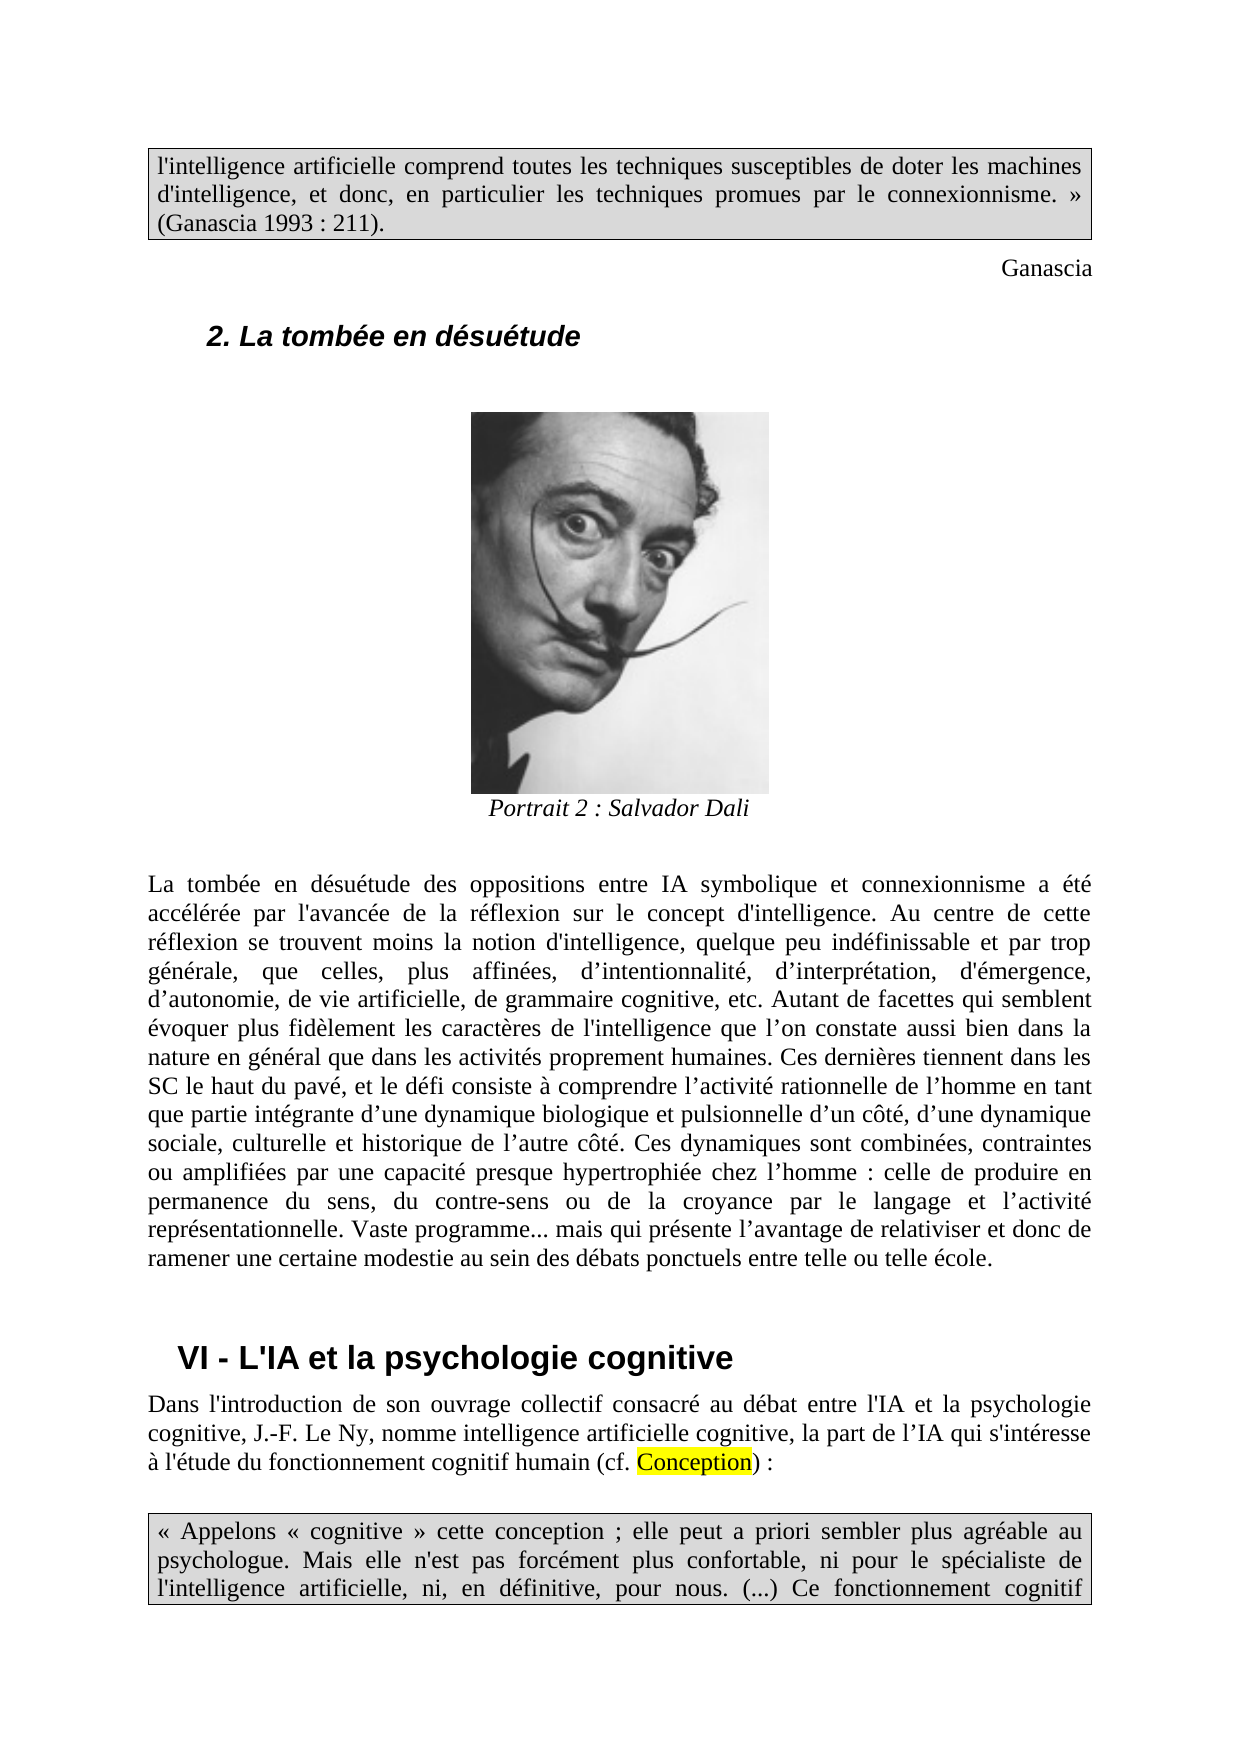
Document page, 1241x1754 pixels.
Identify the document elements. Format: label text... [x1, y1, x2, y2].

text l'intelligence artificielle comprend toutes les techniques susceptibles de doter les machines d'intelligence, et donc, en particulier les techniques promues par le connexionnisme. » (Ganascia 1993 : 211). [149, 149, 1091, 239]
text « Appelons « cognitive » cette conception ; elle peut a priori sembler plus agréable au psychologue. Mais elle n'est pas forcément plus confortable, ni pour le spécialiste de l'intelligence artificielle, ni, en définitive, pour nous. (...) Ce fonctionnement cognitif [149, 1514, 1091, 1604]
subtitle L'IA et la psychologie cognitive [177, 1338, 1092, 1377]
picture [471, 412, 769, 794]
subtitle La tombée en désuétude [207, 319, 1092, 352]
text Portrait 2 : Salvador Dali [471, 794, 769, 822]
text La tombée en désuétude des oppositions entre IA symbolique et connexionnisme a été accélérée par l'avancée de la réflexion sur le concept d'intelligence. Au centre de cette réflexion se trouvent moins la notion d'intelligence, quelque peu indéfinissable et par trop générale, que celles, plus affinées, d’intentionnalité, d’interprétation, d'émergence, d’autonomie, de vie artificielle, de grammaire cognitive, etc. Autant de facettes qui semblent évoquer plus fidèlement les caractères de l'intelligence que l’on constate aussi bien dans la nature en général que dans les activités proprement humaines. Ces dernières tiennent dans les SC le haut du pavé, et le défi consiste à comprendre l’activité rationnelle de l’homme en tant que partie intégrante d’une dynamique biologique et pulsionnelle d’un côté, d’une dynamique sociale, culturelle et historique de l’autre côté. Ces dynamiques sont combinées, contraintes ou amplifiées par une capacité presque hypertrophiée chez l’homme : celle de produire en permanence du sens, du contre-sens ou de la croyance par le langage et l’activité représentationnelle. Vaste programme... mais qui présente l’avantage de relativiser et donc de ramener une certaine modestie au sein des débats ponctuels entre telle ou telle école. [148, 365, 1092, 1272]
text Dans l'introduction de son ouvrage collectif consacré au débat entre l'IA et la psychologie cognitive, J.-F. Le Ny, nomme intelligence artificielle cognitive, la part de l’IA qui s'intéresse à l'étude du fonctionnement cognitif humain (cf. Conception) : [148, 1389, 1092, 1475]
text Ganascia [148, 253, 1092, 281]
